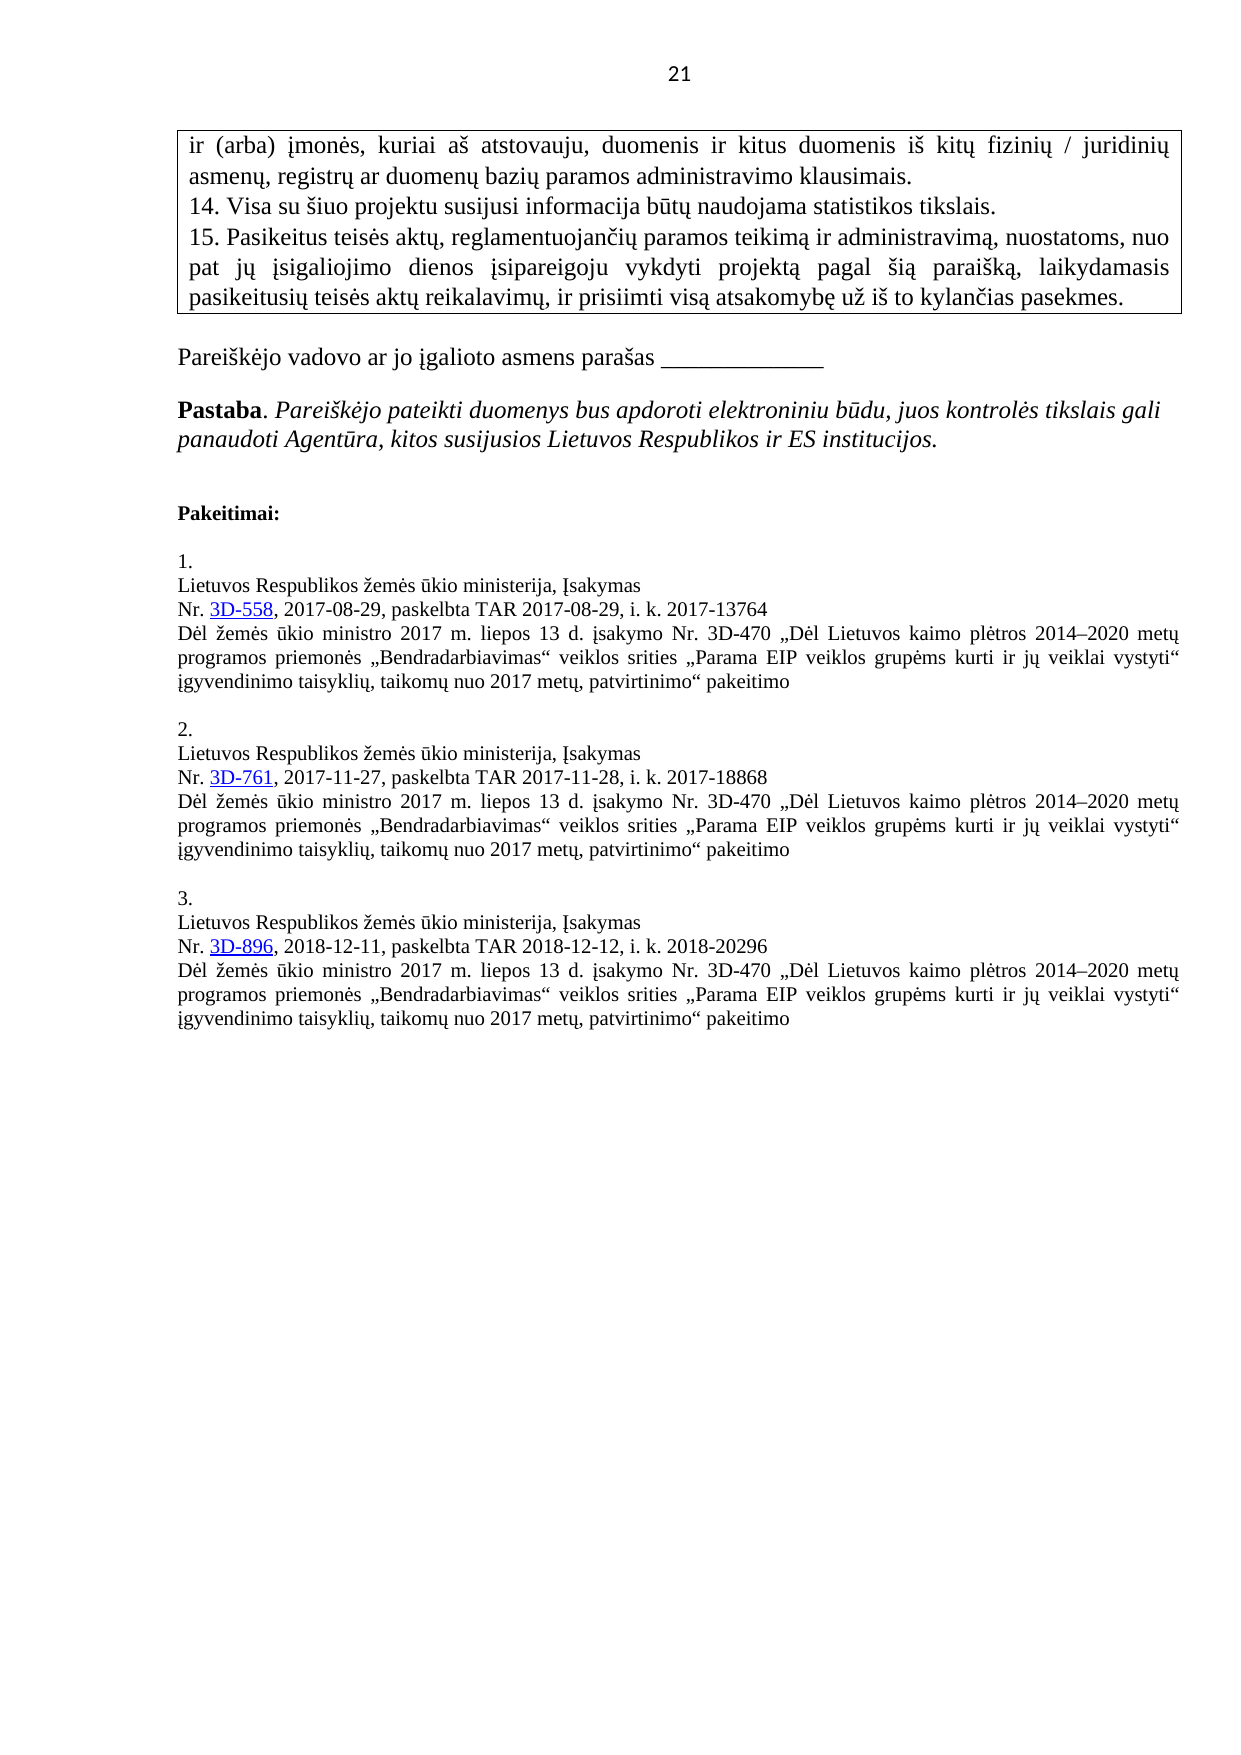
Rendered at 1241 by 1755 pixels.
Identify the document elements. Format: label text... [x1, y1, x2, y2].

text 3. [177, 886, 1181, 909]
text Nr. 3D-896, 2018-12-11, paskelbta TAR 2018-12-12, i. k. 2018-20296 [177, 934, 1181, 958]
table_header ir (arba) įmonės, kuriai aš atstovauju, duomenis ir kitus duomenis iš kitų fizinių / juridinių asmenų, registrų ar duomenų bazių paramos administravimo klausimais. 14. Visa su šiuo projektu susijusi informacija būtų naudojama statistikos tikslais. 15. Pasikeitus teisės aktų, reglamentuojančių paramos teikimą ir administravimą, nuostatoms, nuo pat jų įsigaliojimo dienos įsipareigoju vykdyti projektą pagal šią paraišką, laikydamasis pasikeitusių teisės aktų reikalavimų, ir prisiimti visą atsakomybę už iš to kylančias pasekmes. [178, 131, 1181, 313]
text Nr. 3D-558, 2017-08-29, paskelbta TAR 2017-08-29, i. k. 2017-13764 [177, 597, 1181, 621]
text 2. [177, 717, 1181, 741]
text Dėl žemės ūkio ministro 2017 m. liepos 13 d. įsakymo Nr. 3D-470 „Dėl Lietuvos kaimo plėtros 2014–2020 metų programos priemonės „Bendradarbiavimas“ veiklos srities „Parama EIP veiklos grupėms kurti ir jų veiklai vystyti“ įgyvendinimo taisyklių, taikomų nuo 2017 metų, patvirtinimo“ pakeitimo [177, 789, 1181, 861]
text 1. [177, 549, 1181, 573]
text Nr. 3D-761, 2017-11-27, paskelbta TAR 2017-11-28, i. k. 2017-18868 [177, 765, 1181, 789]
text Lietuvos Respublikos žemės ūkio ministerija, Įsakymas [177, 573, 1181, 597]
text Pareiškėjo vadovo ar jo įgalioto asmens parašas _____________ [177, 342, 1181, 371]
text Pastaba. Pareiškėjo pateikti duomenys bus apdoroti elektroniniu būdu, juos kontrolės tikslais gali panaudoti Agentūra, kitos susijusios Lietuvos Respublikos ir ES institucijos. [177, 395, 1181, 452]
text Pakeitimai: [177, 501, 1181, 524]
text Lietuvos Respublikos žemės ūkio ministerija, Įsakymas [177, 741, 1181, 765]
text Lietuvos Respublikos žemės ūkio ministerija, Įsakymas [177, 909, 1181, 934]
text Dėl žemės ūkio ministro 2017 m. liepos 13 d. įsakymo Nr. 3D-470 „Dėl Lietuvos kaimo plėtros 2014–2020 metų programos priemonės „Bendradarbiavimas“ veiklos srities „Parama EIP veiklos grupėms kurti ir jų veiklai vystyti“ įgyvendinimo taisyklių, taikomų nuo 2017 metų, patvirtinimo“ pakeitimo [177, 958, 1181, 1030]
text Dėl žemės ūkio ministro 2017 m. liepos 13 d. įsakymo Nr. 3D-470 „Dėl Lietuvos kaimo plėtros 2014–2020 metų programos priemonės „Bendradarbiavimas“ veiklos srities „Parama EIP veiklos grupėms kurti ir jų veiklai vystyti“ įgyvendinimo taisyklių, taikomų nuo 2017 metų, patvirtinimo“ pakeitimo [177, 621, 1181, 693]
